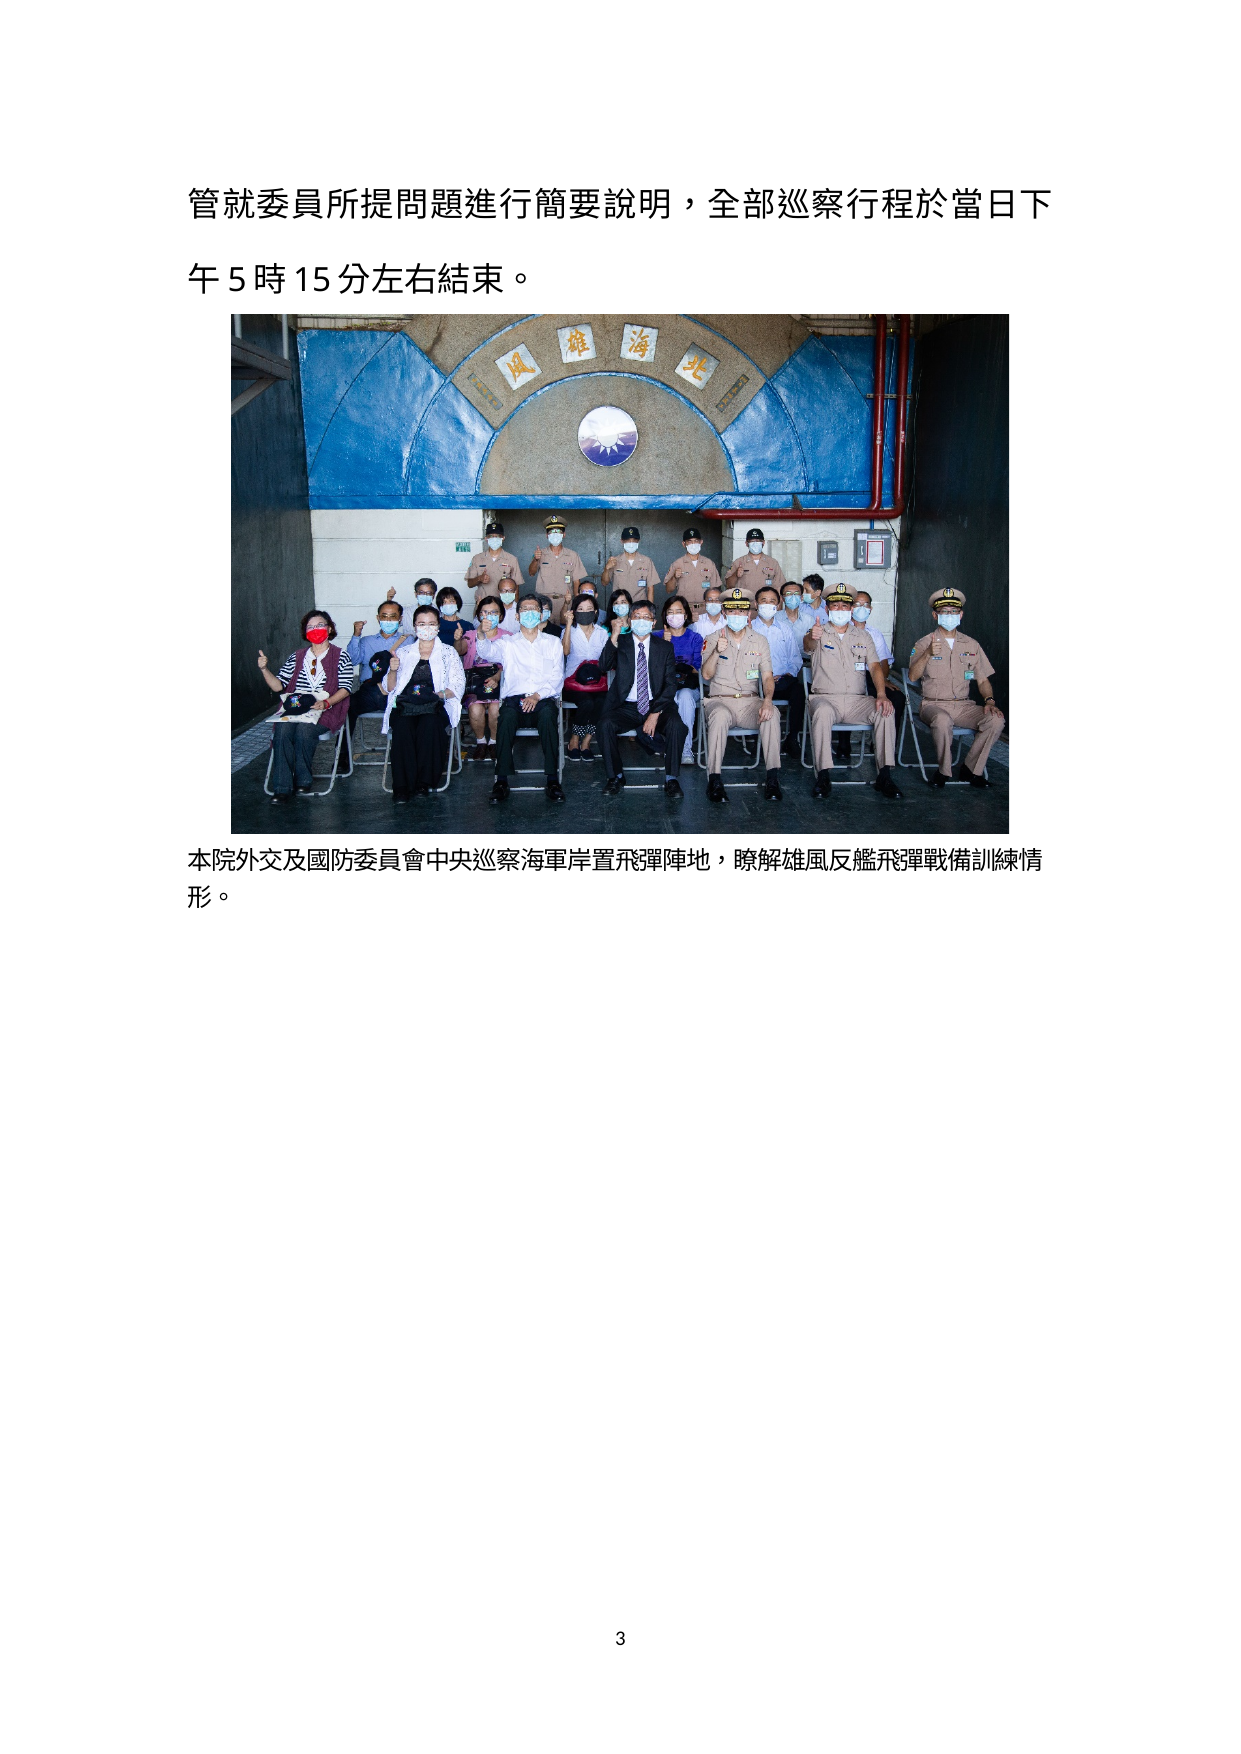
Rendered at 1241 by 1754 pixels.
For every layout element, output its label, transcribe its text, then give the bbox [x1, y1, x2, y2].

text 管就委員所提問題進行簡要說明，全部巡察行程於當日下午5時15分左右結束。 [187, 164, 1053, 314]
picture [231, 314, 1010, 834]
text 本院外交及國防委員會中央巡察海軍岸置飛彈陣地，瞭解雄風反艦飛彈戰備訓練情形。 [187, 839, 1053, 914]
